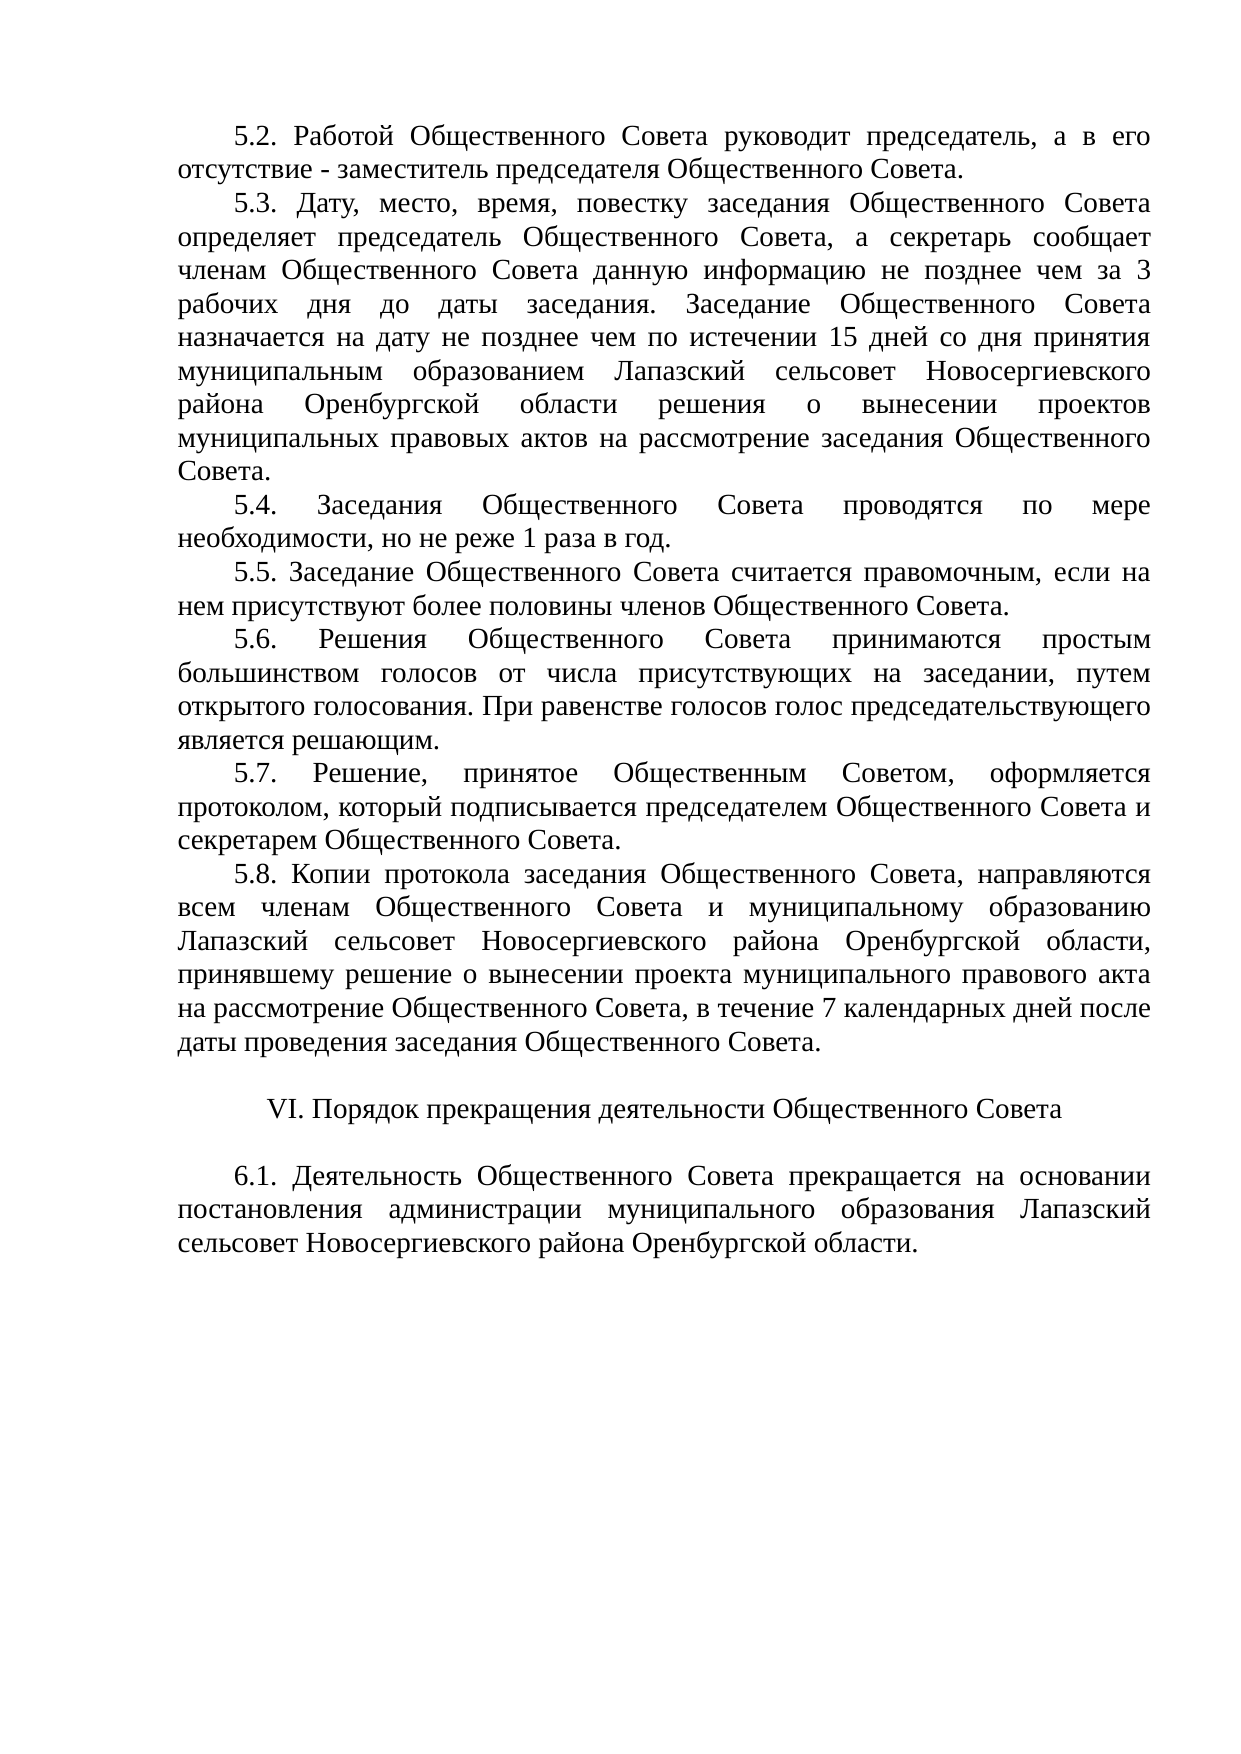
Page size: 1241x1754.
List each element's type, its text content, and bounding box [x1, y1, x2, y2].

text 5.7. Решение, принятое Общественным Советом, оформляется протоколом, который подписывается председателем Общественного Совета и секретарем Общественного Совета. [177, 755, 1152, 856]
text 5.6. Решения Общественного Совета принимаются простым большинством голосов от числа присутствующих на заседании, путем открытого голосования. При равенстве голосов голос председательствующего является решающим. [177, 621, 1152, 755]
text 5.3. Дату, место, время, повестку заседания Общественного Совета определяет председатель Общественного Совета, а секретарь сообщает членам Общественного Совета данную информацию не позднее чем за 3 рабочих дня до даты заседания. Заседание Общественного Совета назначается на дату не позднее чем по истечении 15 дней со дня принятия муниципальным образованием Лапазский сельсовет Новосергиевского района Оренбургской области решения о вынесении проектов муниципальных правовых актов на рассмотрение заседания Общественного Совета. [177, 185, 1152, 487]
text 5.4. Заседания Общественного Совета проводятся по мере необходимости, но не реже 1 раза в год. [177, 487, 1152, 554]
text VI. Порядок прекращения деятельности Общественного Совета [177, 1091, 1152, 1124]
text 5.5. Заседание Общественного Совета считается правомочным, если на нем присутствуют более половины членов Общественного Совета. [177, 554, 1152, 621]
text 6.1. Деятельность Общественного Совета прекращается на основании постановления администрации муниципального образования Лапазский сельсовет Новосергиевского района Оренбургской области. [177, 1158, 1152, 1258]
text 5.2. Работой Общественного Совета руководит председатель, а в его отсутствие - заместитель председателя Общественного Совета. [177, 118, 1152, 185]
text 5.8. Копии протокола заседания Общественного Совета, направляются всем членам Общественного Совета и муниципальному образованию Лапазский сельсовет Новосергиевского района Оренбургской области, принявшему решение о вынесении проекта муниципального правового акта на рассмотрение Общественного Совета, в течение 7 календарных дней после даты проведения заседания Общественного Совета. [177, 856, 1152, 1057]
